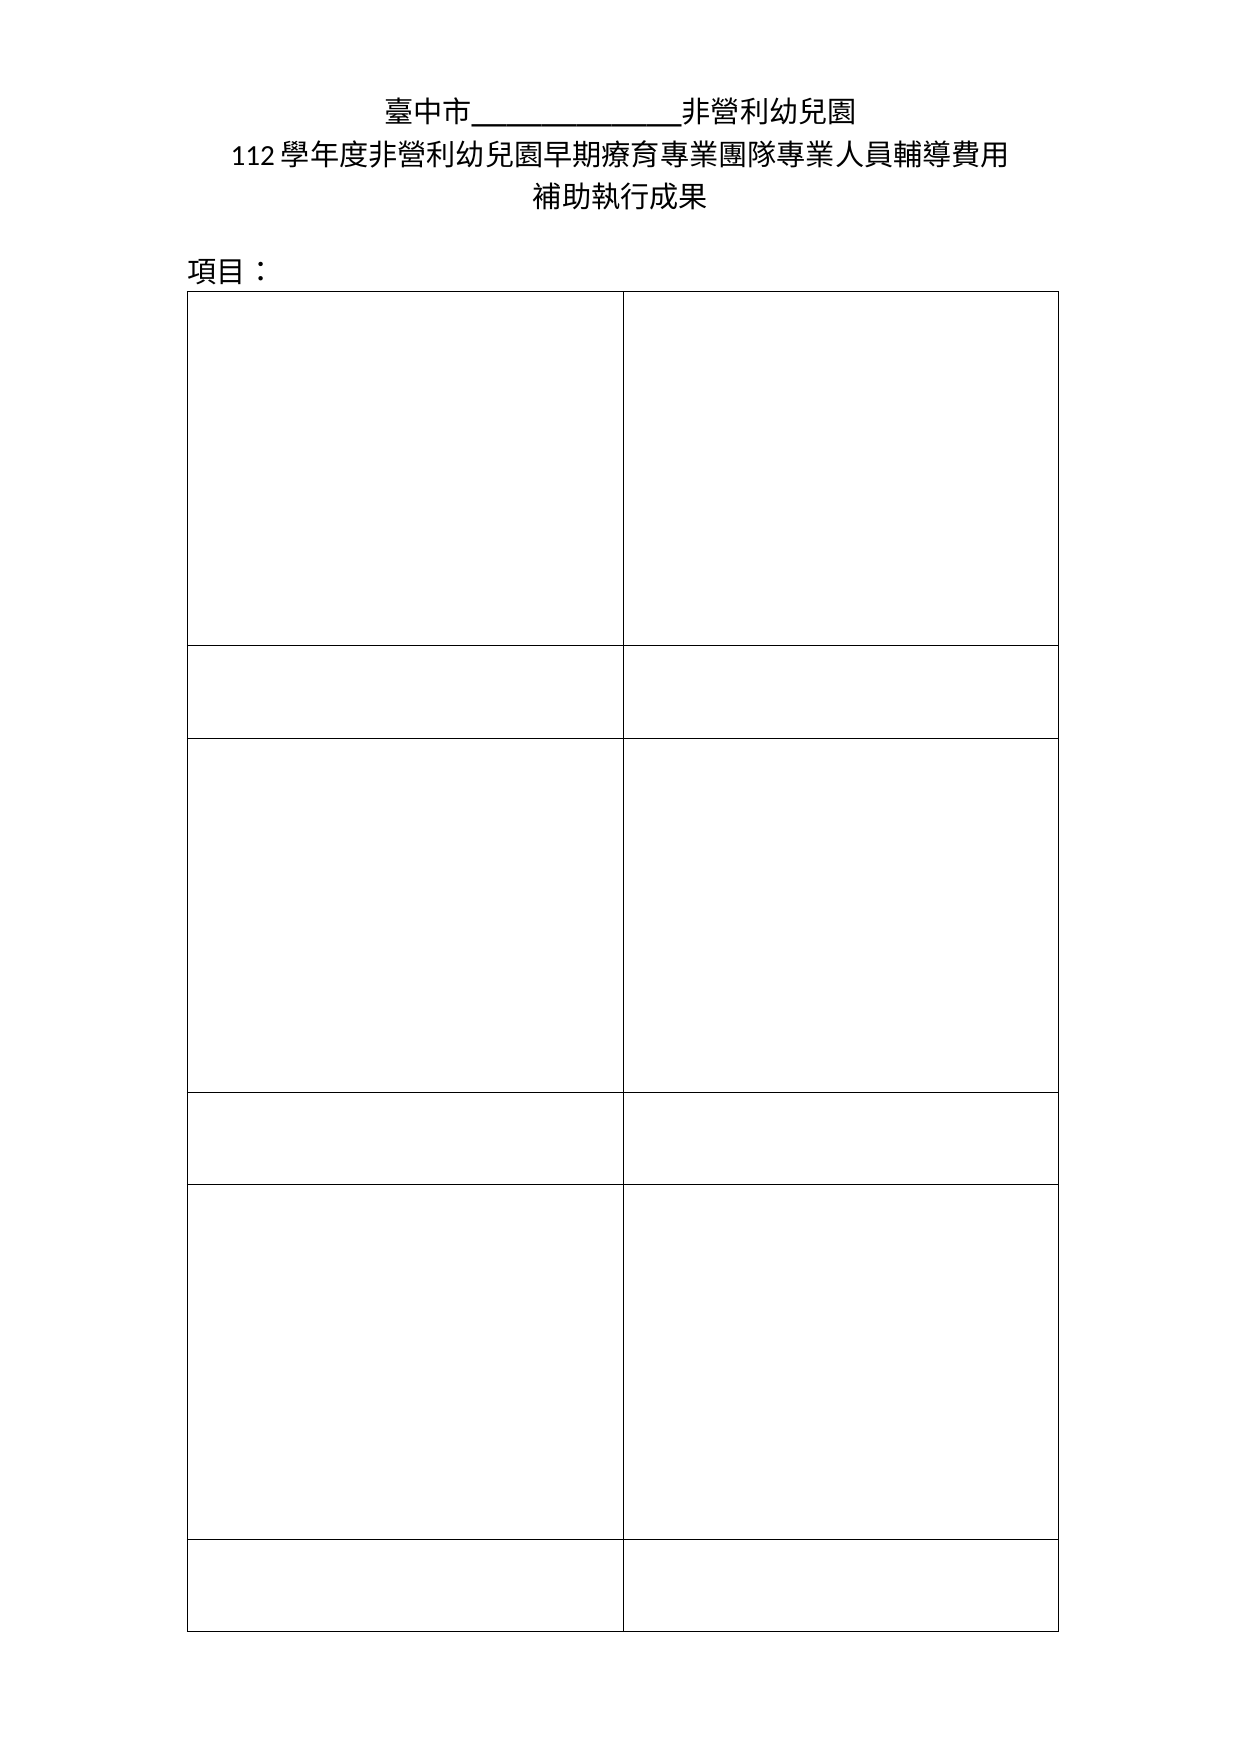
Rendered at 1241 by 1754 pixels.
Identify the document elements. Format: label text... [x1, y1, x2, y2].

table_cell [624, 1093, 1058, 1184]
table_cell [624, 1540, 1058, 1631]
table_cell [188, 646, 623, 738]
table_header [188, 292, 623, 645]
table_cell [188, 1185, 623, 1538]
table_cell [188, 1540, 623, 1631]
table_cell [188, 739, 623, 1092]
table_cell [624, 1185, 1058, 1538]
table_cell [624, 739, 1058, 1092]
table_cell [624, 646, 1058, 738]
text 項目： [187, 228, 1053, 291]
table_cell [188, 1093, 623, 1184]
table_header [624, 292, 1058, 645]
